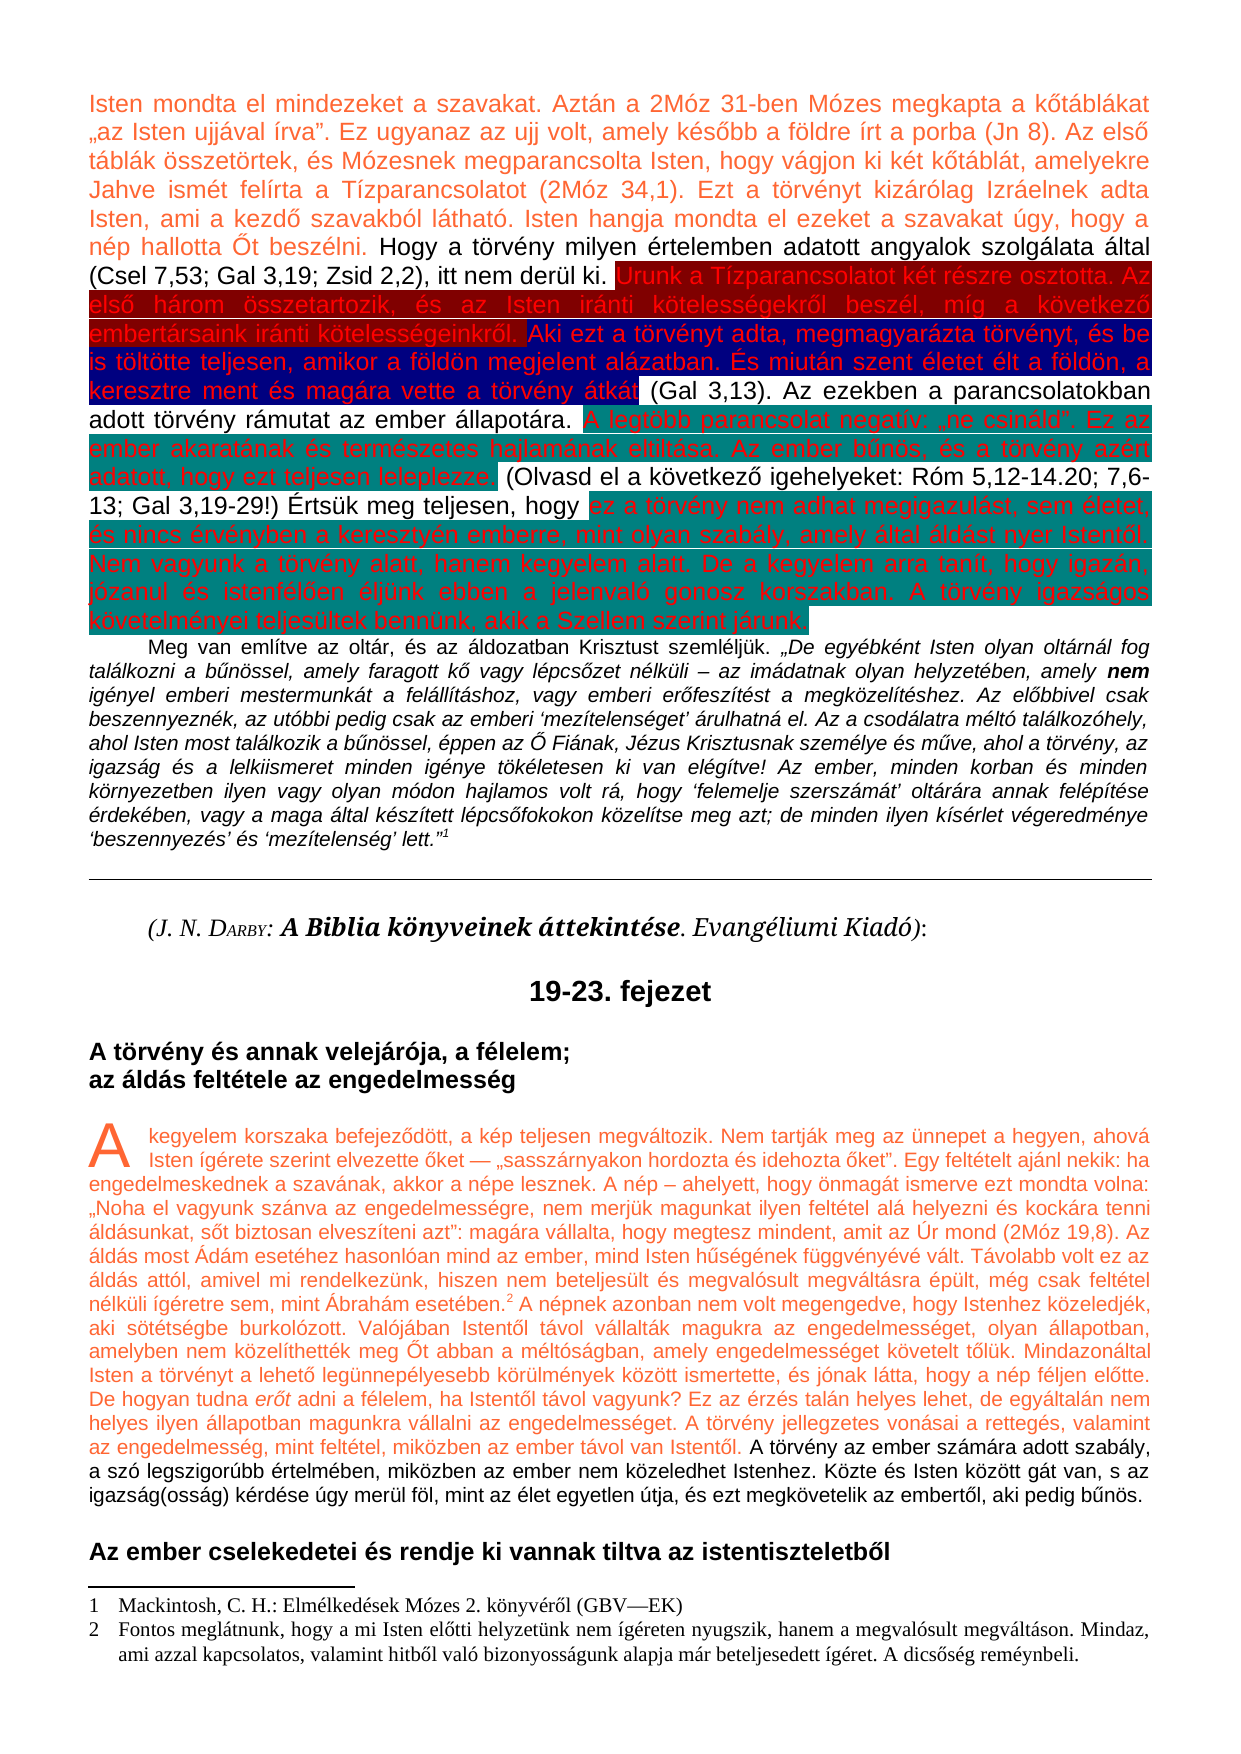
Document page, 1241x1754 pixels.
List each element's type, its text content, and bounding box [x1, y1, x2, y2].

text (J. N. Darby: A Biblia könyveinek áttekintése. Evangéliumi Kiadó): [88, 910, 1152, 944]
text Fontos meglátnunk, hogy a mi Isten előtti helyzetünk nem ígéreten nyugszik, hanem a megvalósult megváltáson. Mindaz, ami azzal kapcsolatos, valamint hitből való bizonyosságunk alapja már beteljesedett ígéret. A dicsőség reméynbeli. [88, 1617, 1152, 1665]
text A kegyelem korszaka befejeződött, a kép teljesen megváltozik. Nem tartják meg az ünnepet a hegyen, ahová Isten ígérete szerint elvezette őket — „sasszárnyakon hordozta és idehozta őket”. Egy feltételt ajánl nekik: ha engedelmeskednek a szavának, akkor a népe lesznek. A nép – ahelyett, hogy önmagát ismerve ezt mondta volna: „Noha el vagyunk szánva az engedelmességre, nem merjük magunkat ilyen feltétel alá helyezni és kockára tenni áldásunkat, sőt biztosan elveszíteni azt”: magára vállalta, hogy megtesz mindent, amit az Úr mond (2Móz 19,8). Az áldás most Ádám esetéhez hasonlóan mind az ember, mind Isten hűségének függvényévé vált. Távolabb volt ez az áldás attól, amivel mi rendelkezünk, hiszen nem beteljesült és megvalósult megváltásra épült, még csak feltétel nélküli ígéretre sem, mint Ábrahám esetében. A népnek azonban nem volt megengedve, hogy Istenhez közeledjék, aki sötétségbe burkolózott. Valójában Istentől távol vállalták magukra az engedelmességet, olyan állapotban, amelyben nem közelíthették meg Őt abban a méltóságban, amely engedelmességet követelt tőlük. Mindazonáltal Isten a törvényt a lehető legünnepélyesebb körülmények között ismertette, és jónak látta, hogy a nép féljen előtte. De hogyan tudna erőt adni a félelem, ha Istentől távol vagyunk? Ez az érzés talán helyes lehet, de egyáltalán nem helyes ilyen állapotban magunkra vállalni az engedelmességet. A törvény jellegzetes vonásai a rettegés, valamint az engedelmesség, mint feltétel, miközben az ember távol van Istentől. A törvény az ember számára adott szabály, a szó legszigorúbb értelmében, miközben az ember nem közeledhet Istenhez. Közte és Isten között gát van, s az igazság(osság) kérdése úgy merül föl, mint az élet egyetlen útja, és ezt megkövetelik az embertől, aki pedig bűnös. [88, 1124, 1152, 1507]
text Az ember cselekedetei és rendje ki vannak tiltva az istentiszteletből [88, 1537, 1152, 1565]
text Mackintosh, C. H.: Elmélkedések Mózes 2. könyvéről (GBV—EK) [88, 1593, 1152, 1617]
text Isten mondta el mindezeket a szavakat. Aztán a 2Móz 31-ben Mózes megkapta a kőtáblákat „az Isten ujjával írva”. Ez ugyanaz az ujj volt, amely később a földre írt a porba (Jn 8). Az első táblák összetörtek, és Mózesnek megparancsolta Isten, hogy vágjon ki két kőtáblát, amelyekre Jahve ismét felírta a Tízparancsolatot (2Móz 34,1). Ezt a törvényt kizárólag Izráelnek adta Isten, ami a kezdő szavakból látható. Isten hangja mondta el ezeket a szavakat úgy, hogy a nép hallotta Őt beszélni. Hogy a törvény milyen értelemben adatott angyalok szolgálata által (Csel 7,53; Gal 3,19; Zsid 2,2), itt nem derül ki. Urunk a Tízparancsolatot két részre osztotta. Az első három összetartozik, és az Isten iránti kötelességekről beszél, míg a következő embertársaink iránti kötelességeinkről. Aki ezt a törvényt adta, megmagyarázta törvényt, és be is töltötte teljesen, amikor a földön megjelent alázatban. És miután szent életet élt a földön, a keresztre ment és magára vette a törvény átkát (Gal 3,13). Az ezekben a parancsolatokban adott törvény rámutat az ember állapotára. A legtöbb parancsolat negatív: „ne csináld”. Ez az ember akaratának és természetes hajlamának eltiltása. Az ember bűnös, és a törvény azért adatott, hogy ezt teljesen leleplezze. (Olvasd el a következő igehelyeket: Róm 5,12-14.20; 7,6-13; Gal 3,19-29!) Értsük meg teljesen, hogy ez a törvény nem adhat megigazulást, sem életet, és nincs érvényben a keresztyén emberre, mint olyan szabály, amely által áldást nyer Istentől. Nem vagyunk a törvény alatt, hanem kegyelem alatt. De a kegyelem arra tanít, hogy igazán, józanul és istenfélően éljünk ebben a jelenvaló gonosz korszakban. A törvény igazságos követelményei teljesültek bennünk, akik a Szellem szerint járunk. [88, 88, 1152, 635]
text A törvény és annak velejárója, a félelem; az áldás feltétele az engedelmesség [88, 1037, 1152, 1094]
text Meg van említve az oltár, és az áldozatban Krisztust szemléljük. „De egyébként Isten olyan oltárnál fog találkozni a bűnössel, amely faragott kő vagy lépcsőzet nélküli – az imádatnak olyan helyzetében, amely nem igényel emberi mestermunkát a felállításhoz, vagy emberi erőfeszítést a megközelítéshez. Az előbbivel csak beszennyeznék, az utóbbi pedig csak az emberi ‘mezítelenséget’ árulhatná el. Az a csodálatra méltó találkozóhely, ahol Isten most találkozik a bűnössel, éppen az Ő Fiának, Jézus Krisztusnak személye és műve, ahol a törvény, az igazság és a lelkiismeret minden igénye tökéletesen ki van elégítve! Az ember, minden korban és minden környezetben ilyen vagy olyan módon hajlamos volt rá, hogy ‘felemelje szerszámát’ oltárára annak felépítése érdekében, vagy a maga által készített lépcsőfokokon közelítse meg azt; de minden ilyen kísérlet végeredménye ‘beszennyezés’ és ‘mezítelenség’ lett.” [88, 635, 1152, 850]
text 19-23. fejezet [88, 973, 1152, 1007]
